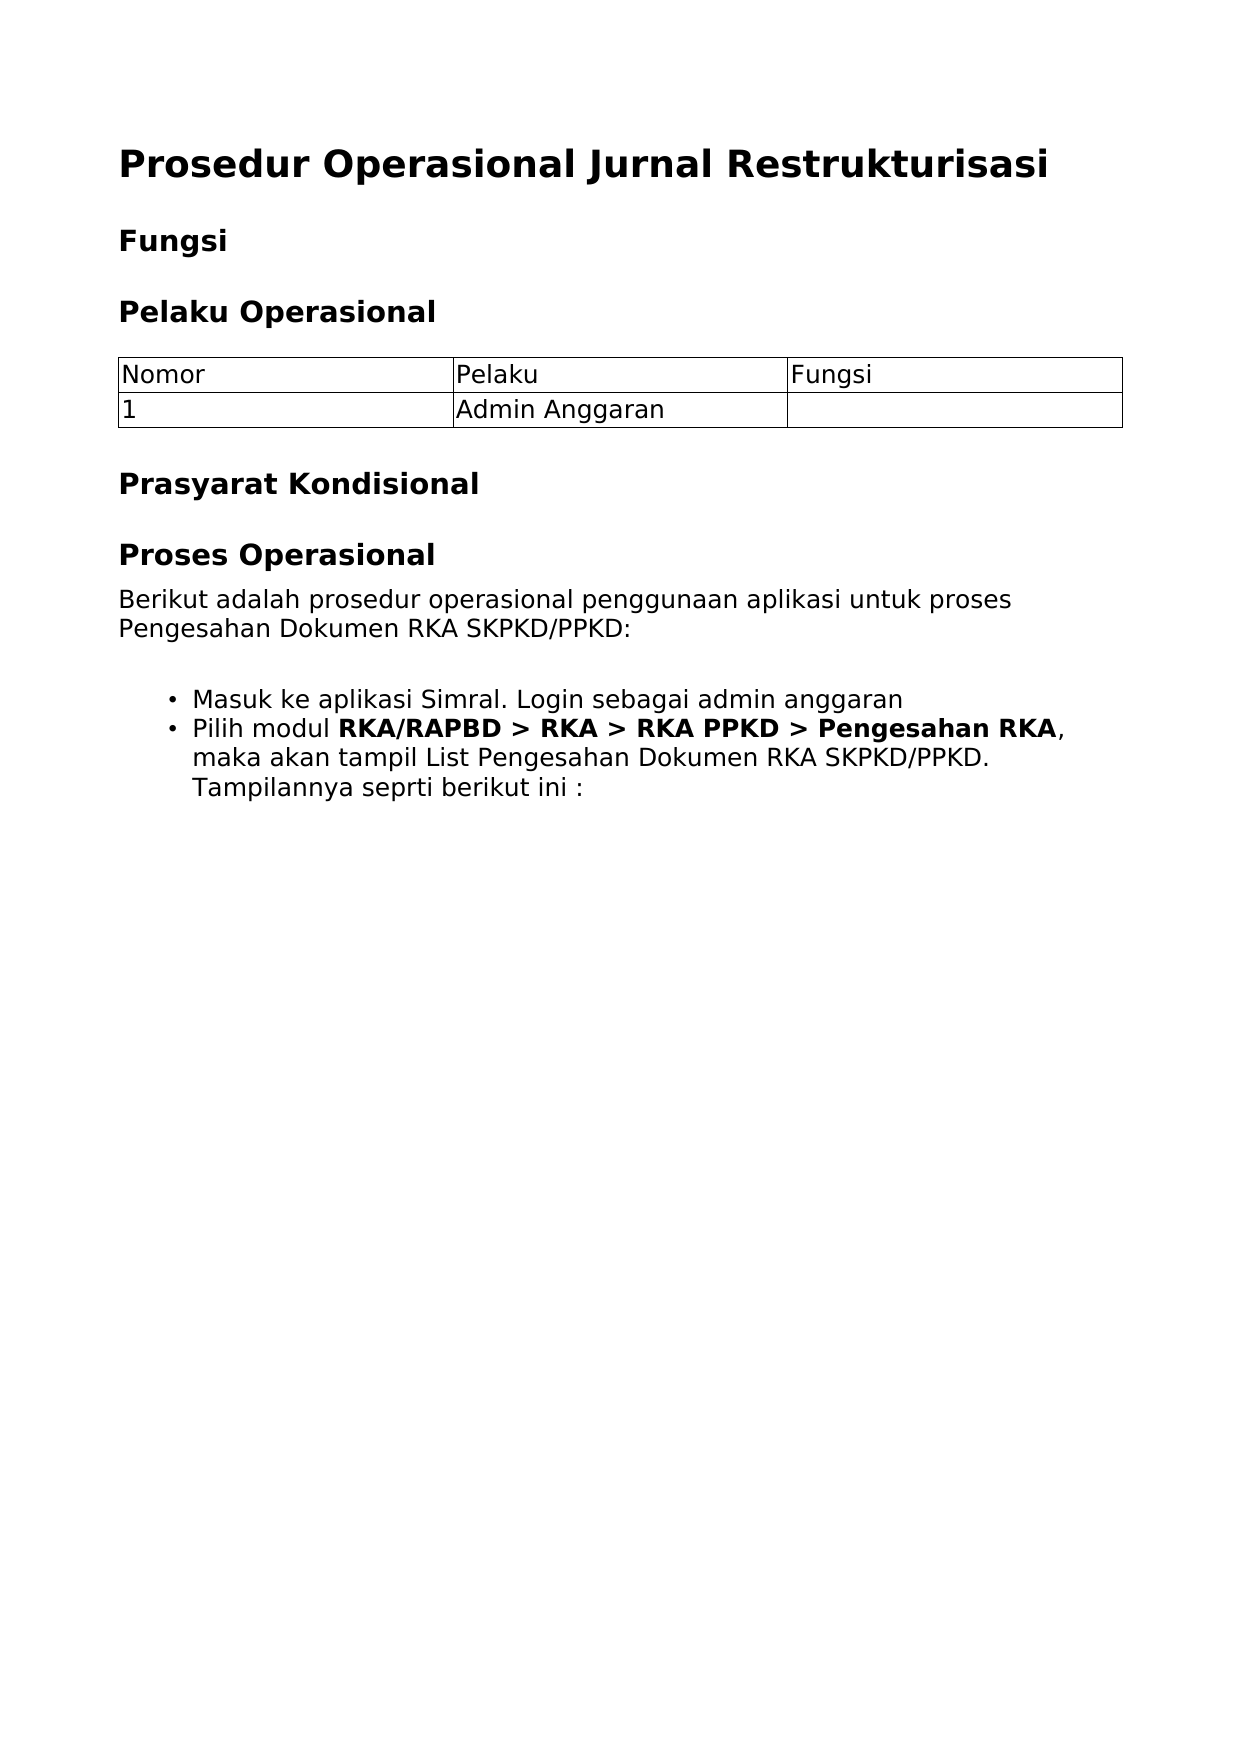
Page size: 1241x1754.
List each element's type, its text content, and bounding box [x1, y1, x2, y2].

subtitle Prasyarat Kondisional [118, 467, 1122, 501]
table_cell 1 [119, 393, 453, 427]
text Berikut adalah prosedur operasional penggunaan aplikasi untuk proses Pengesahan Dokumen RKA SKPKD/PPKD: [118, 585, 1122, 643]
subtitle Prosedur Operasional Jurnal Restrukturisasi [118, 143, 1122, 187]
table_header Nomor [119, 358, 453, 392]
subtitle Proses Operasional [118, 538, 1122, 572]
list Masuk ke aplikasi Simral. Login sebagai admin anggaran [177, 685, 1122, 714]
list Pilih modul RKA/RAPBD > RKA > RKA PPKD > Pengesahan RKA, maka akan tampil List Pengesahan Dokumen RKA SKPKD/PPKD. Tampilannya seprti berikut ini : [177, 714, 1122, 802]
table_cell [788, 393, 1122, 427]
table_header Pelaku [454, 358, 787, 392]
table_cell Admin Anggaran [454, 393, 787, 427]
subtitle Pelaku Operasional [118, 296, 1122, 330]
subtitle Fungsi [118, 224, 1122, 258]
table_header Fungsi [788, 358, 1122, 392]
